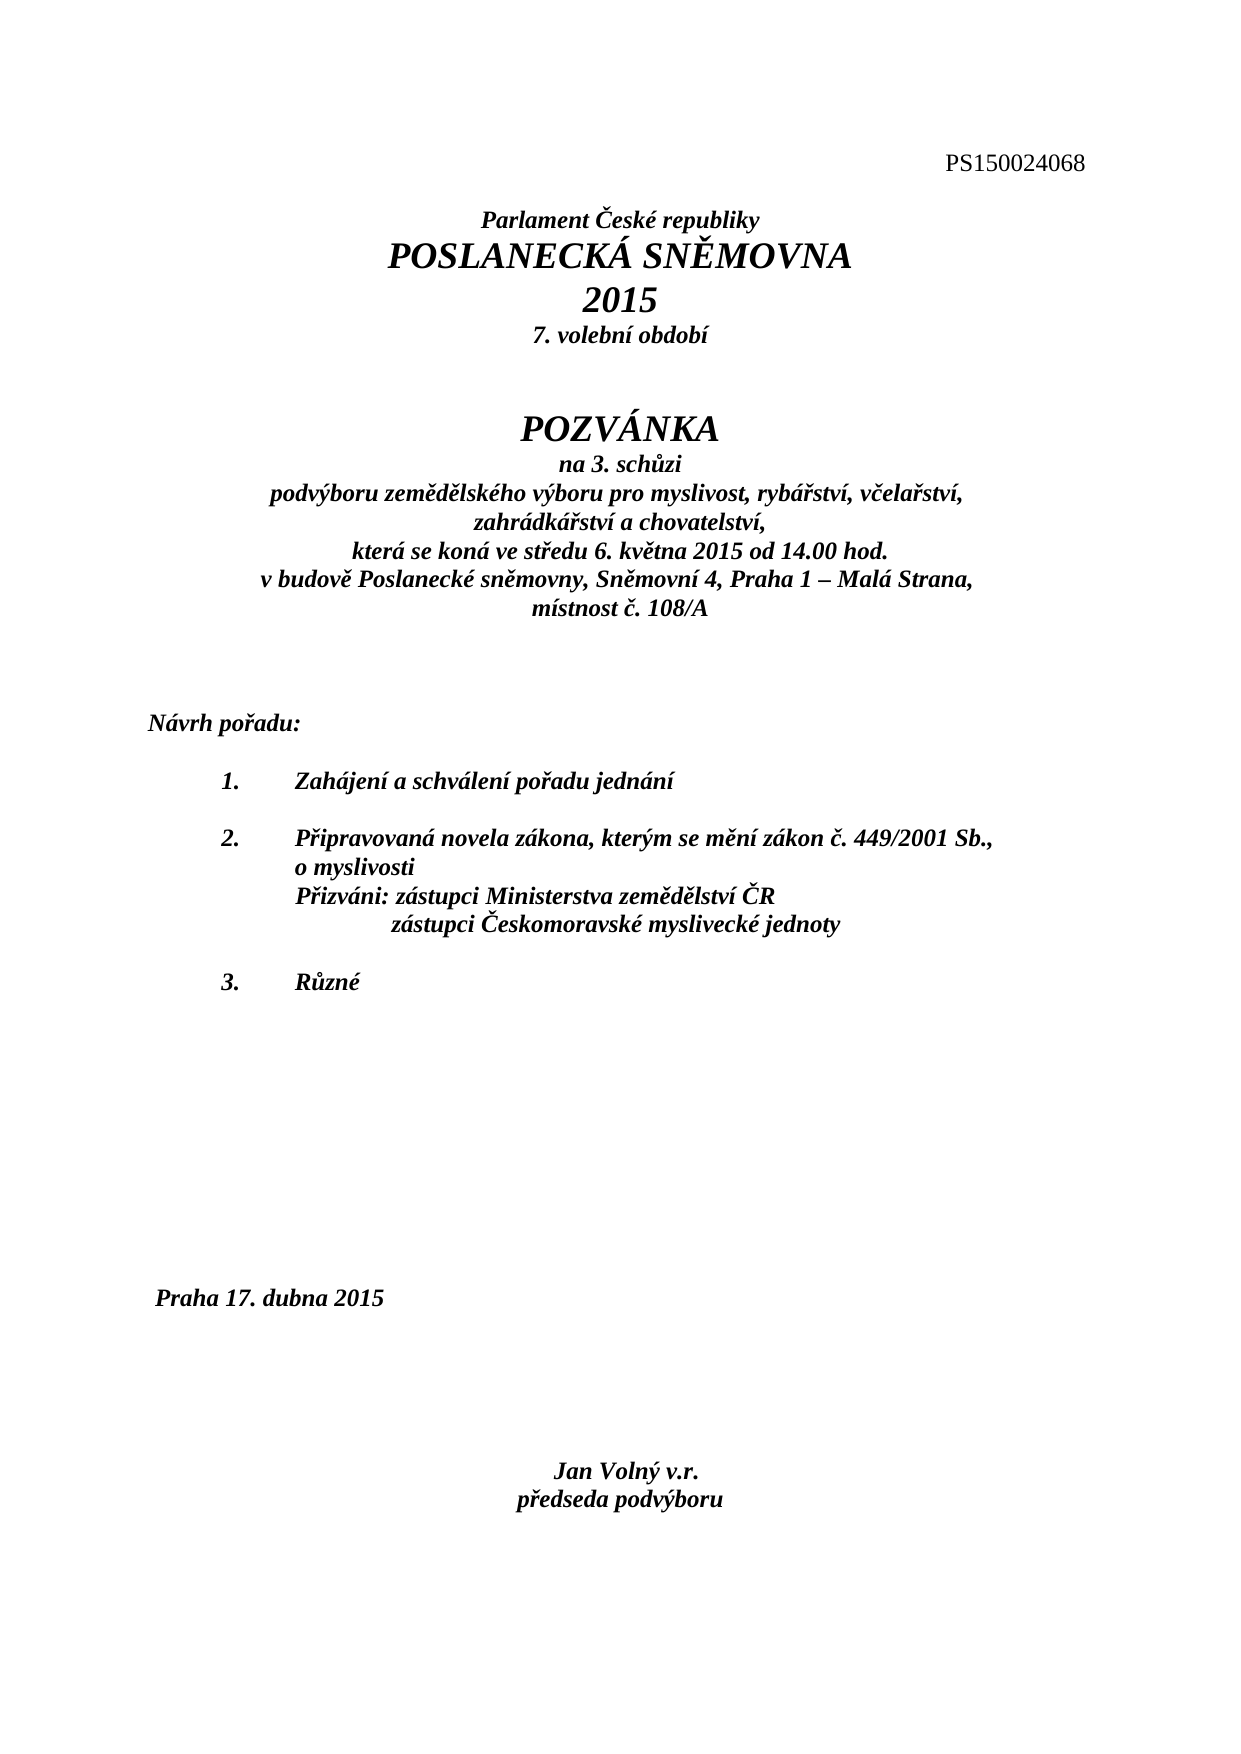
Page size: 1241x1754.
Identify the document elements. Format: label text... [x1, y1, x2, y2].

subtitle Návrh pořadu: [148, 708, 1093, 737]
table_header [140, 148, 753, 176]
table_cell která se koná ve středu 6. května 2015 od 14.00 hod. [140, 536, 1100, 564]
table_cell podvýboru zemědělského výboru pro myslivost, rybářství, včelařství, zahrádkářství a chovatelství, [140, 478, 1100, 536]
table_cell [753, 176, 1093, 205]
table_cell [140, 349, 1100, 406]
table_header Praha 17. dubna 2015 [148, 1283, 487, 1312]
table_cell Parlament České republiky POSLANECKÁ SNĚMOVNA 2015 7. volební období [140, 205, 1100, 349]
table_cell v budově Poslanecké sněmovny, Sněmovní 4, Praha 1 – Malá Strana, místnost č. 108/A [140, 565, 1100, 622]
table_cell [140, 176, 753, 205]
subtitle Jan Volný v.r. [148, 1456, 1093, 1484]
text Přizváni: zástupci Ministerstva zemědělství ČR [221, 881, 1093, 909]
list Zahájení a schválení pořadu jednání [221, 766, 1093, 794]
text zástupci Českomoravské myslivecké jednoty [148, 909, 1093, 938]
table_header PS150024068 [753, 148, 1093, 176]
table_cell POZVÁNKA [140, 406, 1100, 449]
subtitle předseda podvýboru [148, 1484, 1093, 1513]
text 2. Připravovaná novela zákona, kterým se mění zákon č. 449/2001 Sb., o myslivosti [221, 823, 1093, 881]
table_header [1093, 148, 1100, 176]
table_cell [1093, 176, 1100, 205]
text 3. Různé [221, 967, 1093, 996]
table_cell na 3. schůzi [140, 450, 1100, 478]
